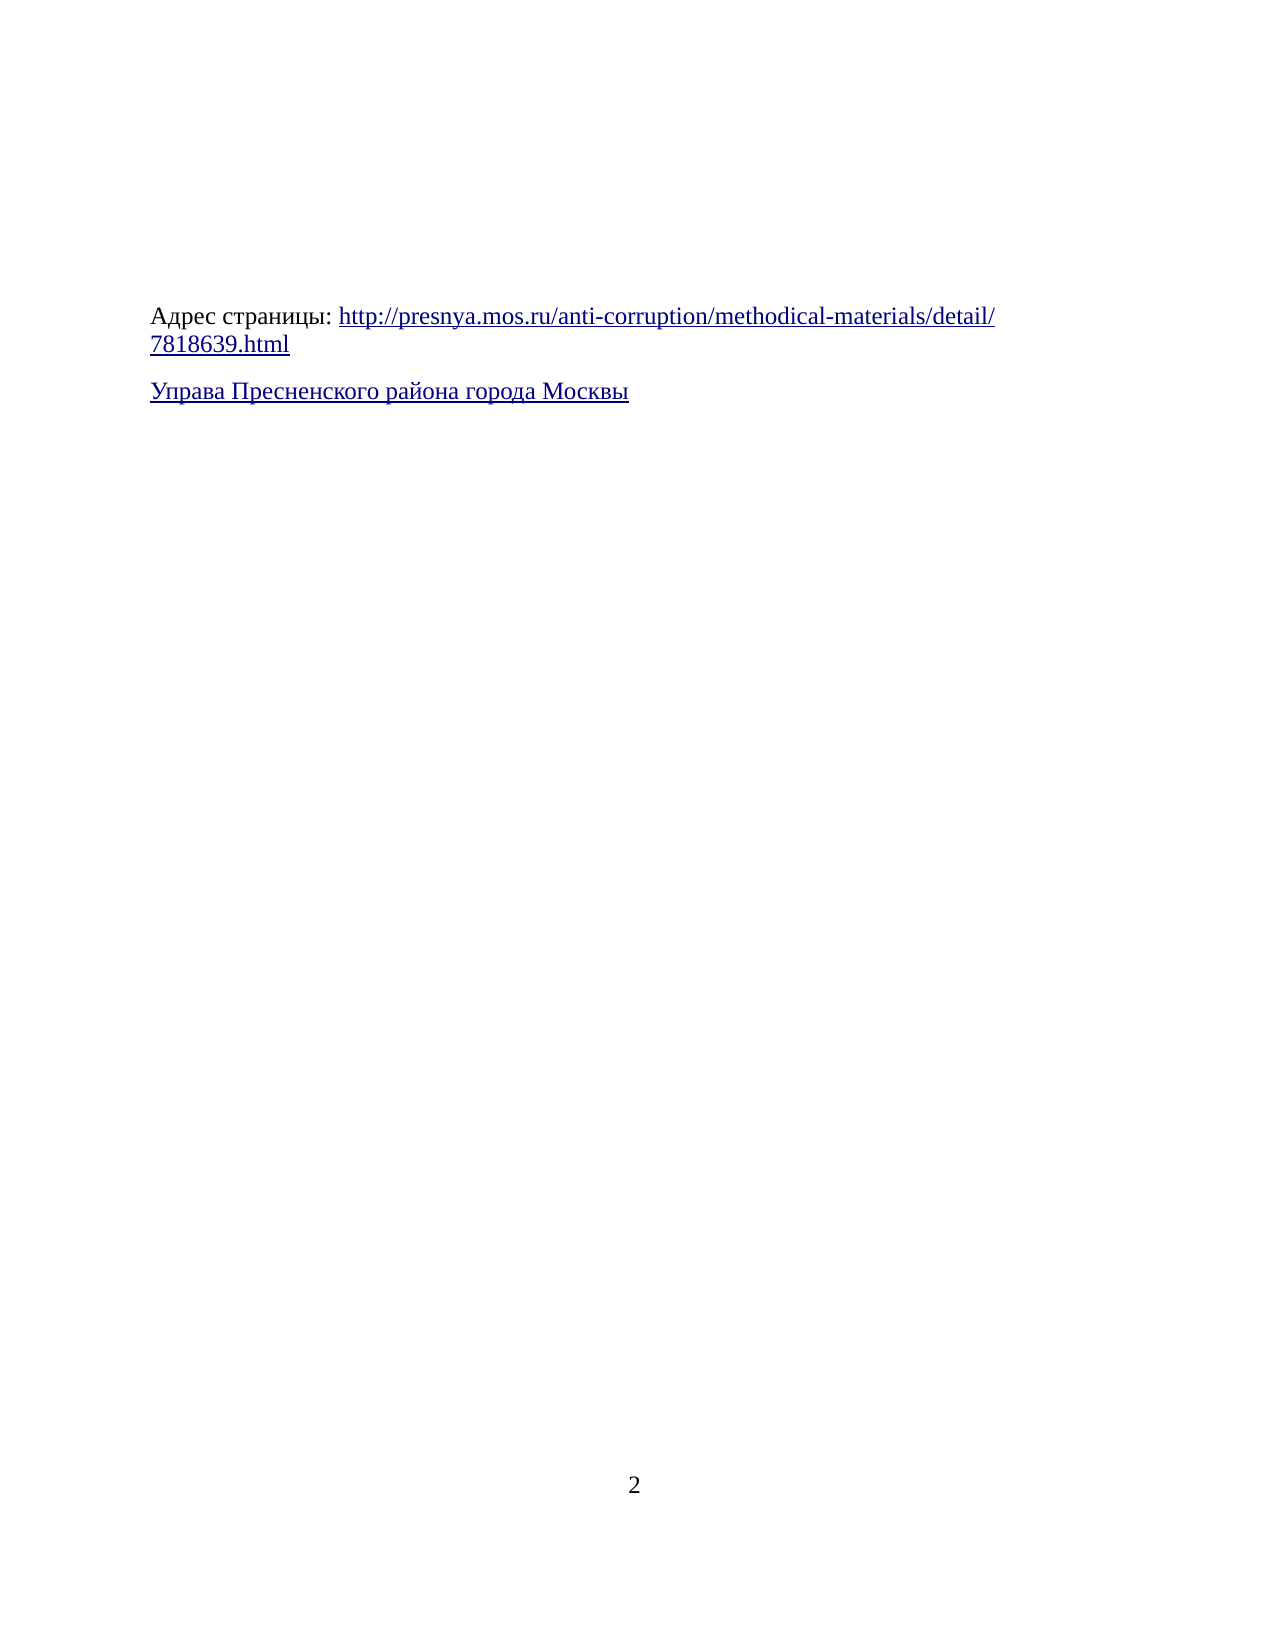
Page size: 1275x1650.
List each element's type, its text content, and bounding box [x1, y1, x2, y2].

text Управа Пресненского района города Москвы [150, 376, 1125, 405]
text Адрес страницы: http://presnya.mos.ru/anti-corruption/methodical-materials/detail/7818639.html [150, 301, 1125, 358]
